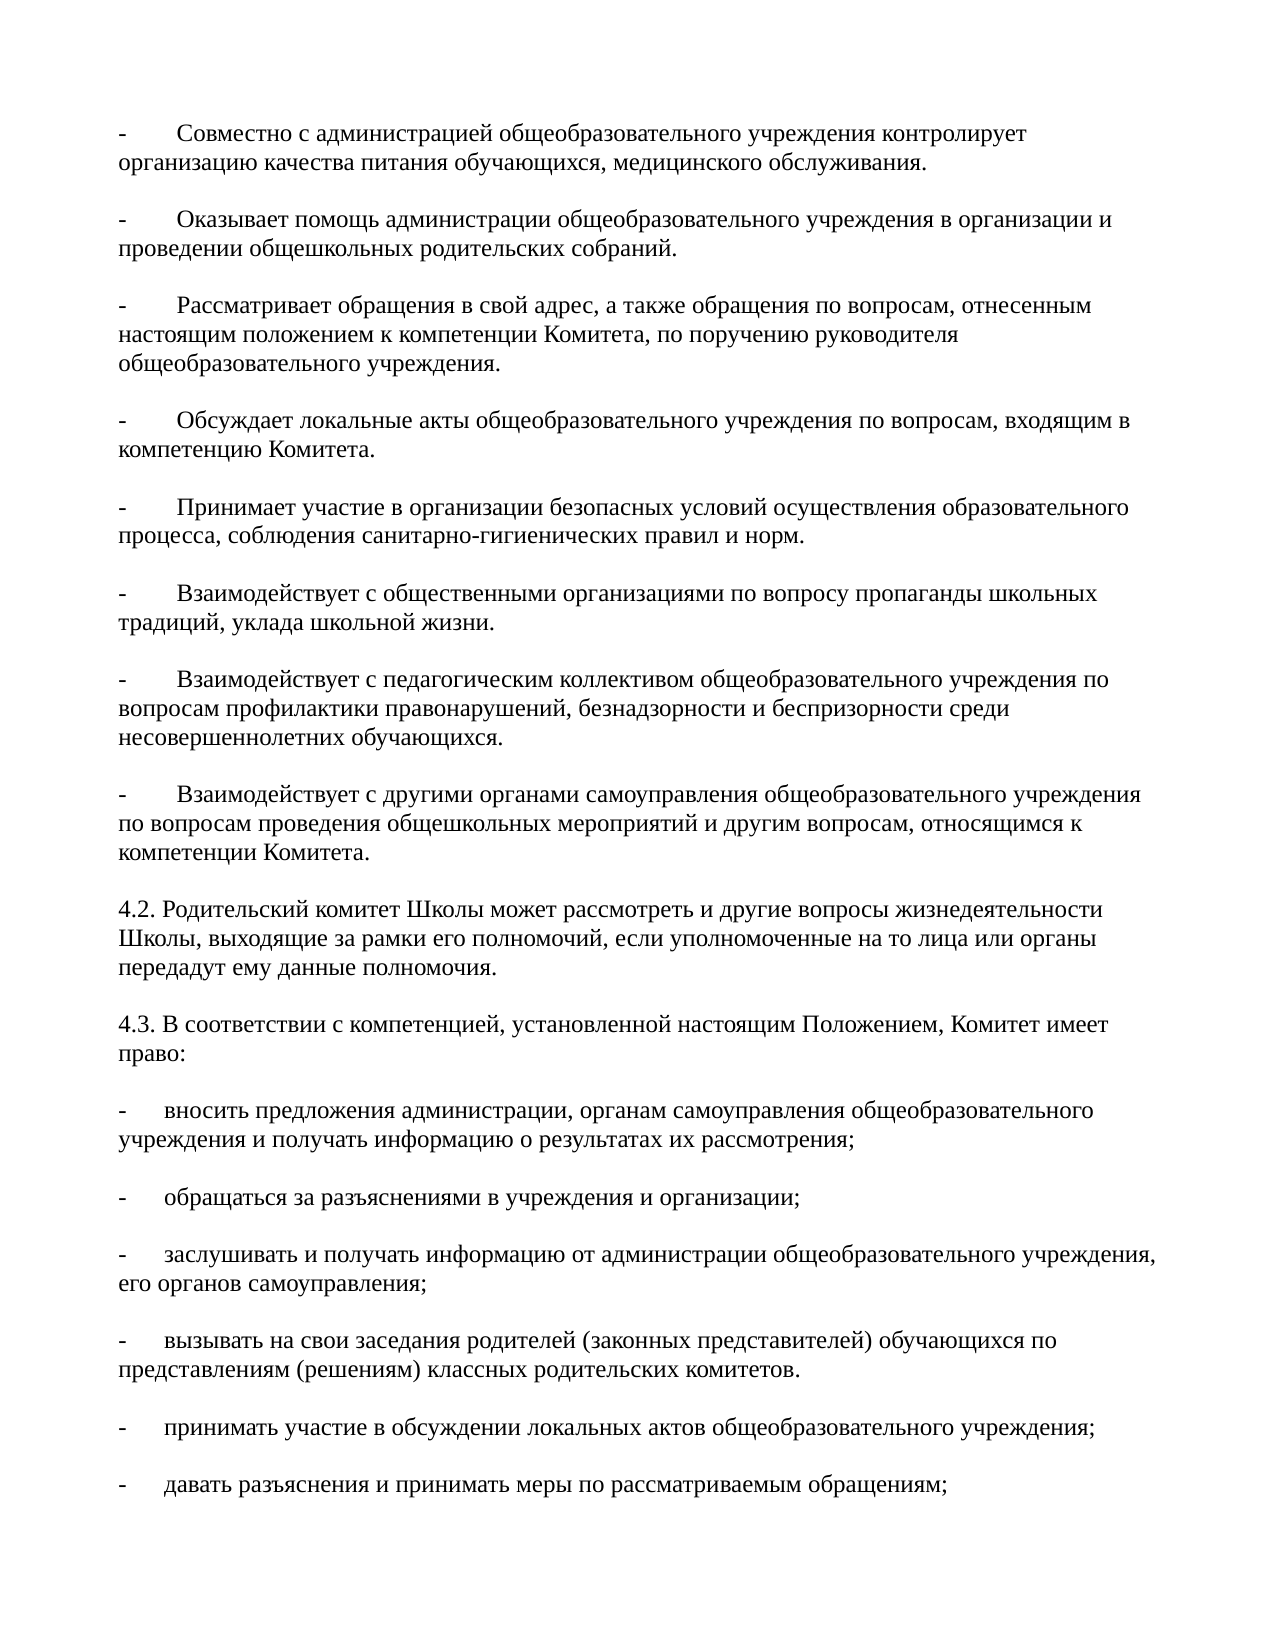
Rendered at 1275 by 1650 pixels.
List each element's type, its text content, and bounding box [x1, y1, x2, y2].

text - вызывать на свои заседания родителей (законных представителей) обучающихся по представлениям (решениям) классных родительских комитетов. [118, 1326, 1157, 1383]
text - Рассматривает обращения в свой адрес, а также обращения по вопросам, отнесенным настоящим положением к компетенции Комитета, по поручению руководителя общеобразовательного учреждения. [118, 291, 1157, 377]
text - заслушивать и получать информацию от администрации общеобразовательного учреждения, его органов самоуправления; [118, 1239, 1157, 1297]
text - Оказывает помощь администрации общеобразовательного учреждения в организации и проведении общешкольных родительских собраний. [118, 204, 1157, 262]
text - давать разъяснения и принимать меры по рассматриваемым обращениям; [118, 1469, 1157, 1498]
text - вносить предложения администрации, органам самоуправления общеобразовательного учреждения и получать информацию о результатах их рассмотрения; [118, 1096, 1157, 1153]
text - Взаимодействует с общественными организациями по вопросу пропаганды школьных традиций, уклада школьной жизни. [118, 578, 1157, 636]
text - Обсуждает локальные акты общеобразовательного учреждения по вопросам, входящим в компетенцию Комитета. [118, 406, 1157, 463]
text - Принимает участие в организации безопасных условий осуществления образовательного процесса, соблюдения санитарно-гигиенических правил и норм. [118, 492, 1157, 549]
text 4.2. Родительский комитет Школы может рассмотреть и другие вопросы жизнедеятельности Школы, выходящие за рамки его полномочий, если уполномоченные на то лица или органы передадут ему данные полномочия. [118, 894, 1157, 981]
text - обращаться за разъяснениями в учреждения и организации; [118, 1182, 1157, 1211]
text - Взаимодействует с педагогическим коллективом общеобразовательного учреждения по вопросам профилактики правонарушений, безнадзорности и беспризорности среди несовершеннолетних обучающихся. [118, 664, 1157, 751]
text - принимать участие в обсуждении локальных актов общеобразовательного учреждения; [118, 1412, 1157, 1441]
text - Совместно с администрацией общеобразовательного учреждения контролирует организацию качества питания обучающихся, медицинского обслуживания. [118, 118, 1157, 176]
text - Взаимодействует с другими органами самоуправления общеобразовательного учреждения по вопросам проведения общешкольных мероприятий и другим вопросам, относящимся к компетенции Комитета. [118, 779, 1157, 866]
text 4.3. В соответствии с компетенцией, установленной настоящим Положением, Комитет имеет право: [118, 1009, 1157, 1067]
